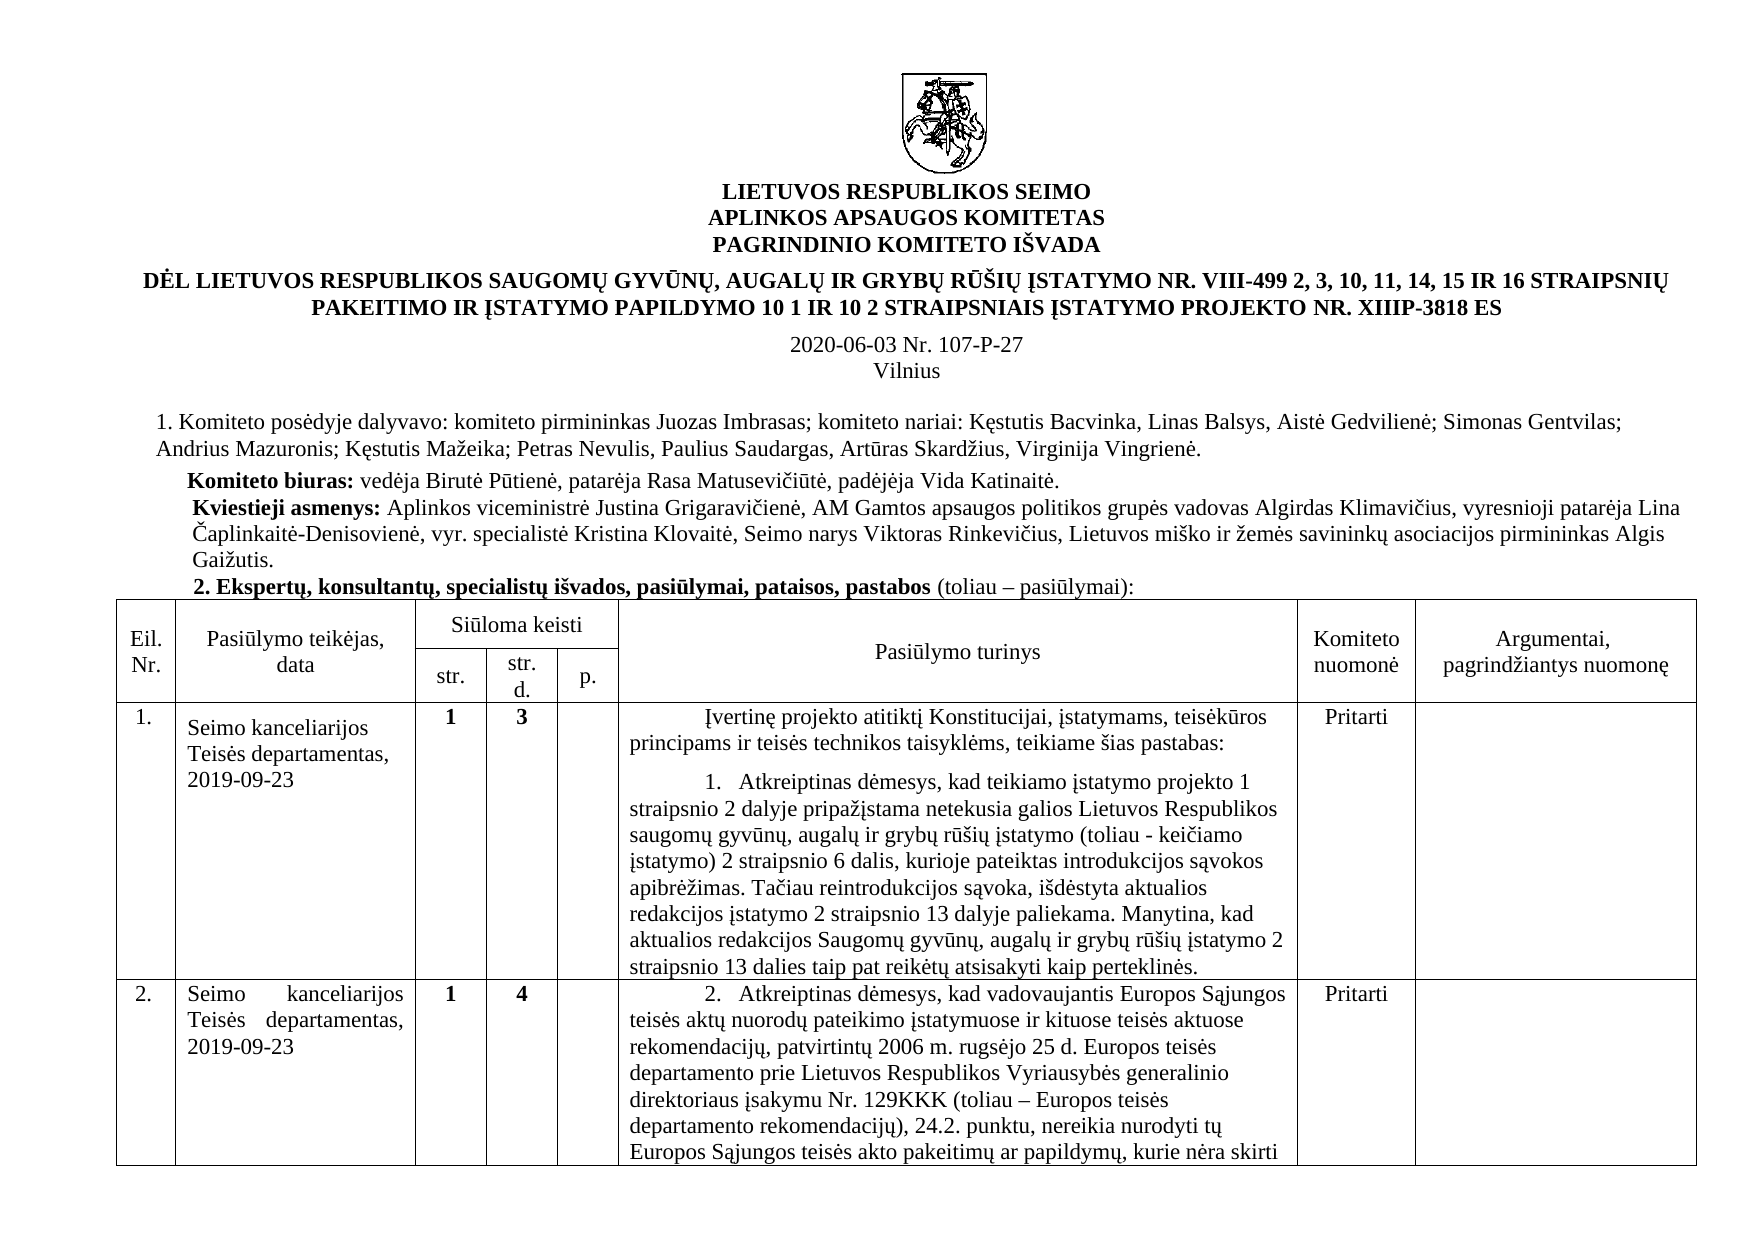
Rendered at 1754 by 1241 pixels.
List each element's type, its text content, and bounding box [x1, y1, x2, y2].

table_cell 3 [487, 703, 557, 979]
subtitle 1. Komiteto posėdyje dalyvavo: komiteto pirmininkas Juozas Imbrasas; komiteto nariai: Kęstutis Bacvinka, Linas Balsys, Aistė Gedvilienė; Simonas Gentvilas; Andrius Mazuronis; Kęstutis Mažeika; Petras Nevulis, Paulius Saudargas, Artūras Skardžius, Virginija Vingrienė. [156, 408, 1695, 461]
table_header Komiteto nuomonė [1298, 600, 1415, 702]
table_cell [558, 980, 618, 1165]
table_cell 1. [117, 703, 175, 979]
text Kviestieji asmenys: Aplinkos viceministrė Justina Grigaravičienė, AM Gamtos apsaugos politikos grupės vadovas Algirdas Klimavičius, vyresnioji patarėja Lina Čaplinkaitė-Denisovienė, vyr. specialistė Kristina Klovaitė, Seimo narys Viktoras Rinkevičius, Lietuvos miško ir žemės savininkų asociacijos pirmininkas Algis Gaižutis. [192, 494, 1695, 573]
text Vilnius [118, 357, 1695, 383]
table_header Pasiūlymo turinys [619, 600, 1297, 702]
text LIETUVOS RESPUBLIKOS SEIMO [118, 178, 1695, 204]
text 2020-06-03 Nr. 107-P-27 [118, 331, 1695, 357]
table_cell Pritarti [1298, 980, 1415, 1165]
table_cell [1416, 703, 1696, 979]
table_cell 4 [487, 980, 557, 1165]
text DĖL LIETUVOS RESPUBLIKOS SAUGOMŲ GYVŪNŲ, AUGALŲ IR GRYBŲ RŪŠIŲ ĮSTATYMO NR. VIII-499 2, 3, 10, 11, 14, 15 IR 16 STRAIPSNIŲ PAKEITIMO IR ĮSTATYMO PAPILDYMO 10 1 IR 10 2 STRAIPSNIAIS ĮSTATYMO PROJEKTO NR. XIIIP-3818 ES [118, 268, 1695, 320]
table_cell [1416, 980, 1696, 1165]
table_cell p. [558, 649, 618, 702]
text Aplinkos apsaugos komitetas [118, 204, 1695, 231]
text Komiteto biuras: vedėja Birutė Pūtienė, patarėja Rasa Matusevičiūtė, padėjėja Vida Katinaitė. [118, 467, 1695, 494]
table_cell Seimo kanceliarijos Teisės departamentas, 2019-09-23 [176, 980, 415, 1165]
table_cell Įvertinę projekto atitiktį Konstitucijai, įstatymams, teisėkūros principams ir teisės technikos taisyklėms, teikiame šias pastabas: 1. Atkreiptinas dėmesys, kad teikiamo įstatymo projekto 1 straipsnio 2 dalyje pripažįstama netekusia galios Lietuvos Respublikos saugomų gyvūnų, augalų ir grybų rūšių įstatymo (toliau - keičiamo įstatymo) 2 straipsnio 6 dalis, kurioje pateiktas introdukcijos sąvokos apibrėžimas. Tačiau reintrodukcijos sąvoka, išdėstyta aktualios redakcijos įstatymo 2 straipsnio 13 dalyje paliekama. Manytina, kad aktualios redakcijos Saugomų gyvūnų, augalų ir grybų rūšių įstatymo 2 straipsnio 13 dalies taip pat reikėtų atsisakyti kaip perteklinės. [619, 703, 1297, 979]
text PAGRINDINIO KOMITETO IŠVADA [118, 231, 1695, 257]
table_cell 2. Atkreiptinas dėmesys, kad vadovaujantis Europos Sąjungos teisės aktų nuorodų pateikimo įstatymuose ir kituose teisės aktuose rekomendacijų, patvirtintų 2006 m. rugsėjo 25 d. Europos teisės departamento prie Lietuvos Respublikos Vyriausybės generalinio direktoriaus įsakymu Nr. 129KKK (toliau – Europos teisės departamento rekomendacijų), 24.2. punktu, nereikia nurodyti tų Europos Sąjungos teisės akto pakeitimų ar papildymų, kurie nėra skirti [619, 980, 1297, 1165]
table_cell str. [416, 649, 486, 702]
table_header Argumentai, pagrindžiantys nuomonę [1416, 600, 1696, 702]
table_cell Seimo kanceliarijos Teisės departamentas, 2019-09-23 [176, 703, 415, 979]
table_header Eil. Nr. [117, 600, 175, 702]
table_header Siūloma keisti [416, 600, 618, 648]
text 2. Ekspertų, konsultantų, specialistų išvados, pasiūlymai, pataisos, pastabos (toliau – pasiūlymai): [118, 573, 1695, 599]
table_cell 2. [117, 980, 175, 1165]
table_cell str. d. [487, 649, 557, 702]
table_cell 1 [416, 703, 486, 979]
table_cell [558, 703, 618, 979]
table_header Pasiūlymo teikėjas, data [176, 600, 415, 702]
table_cell Pritarti [1298, 703, 1415, 979]
table_cell 1 [416, 980, 486, 1165]
